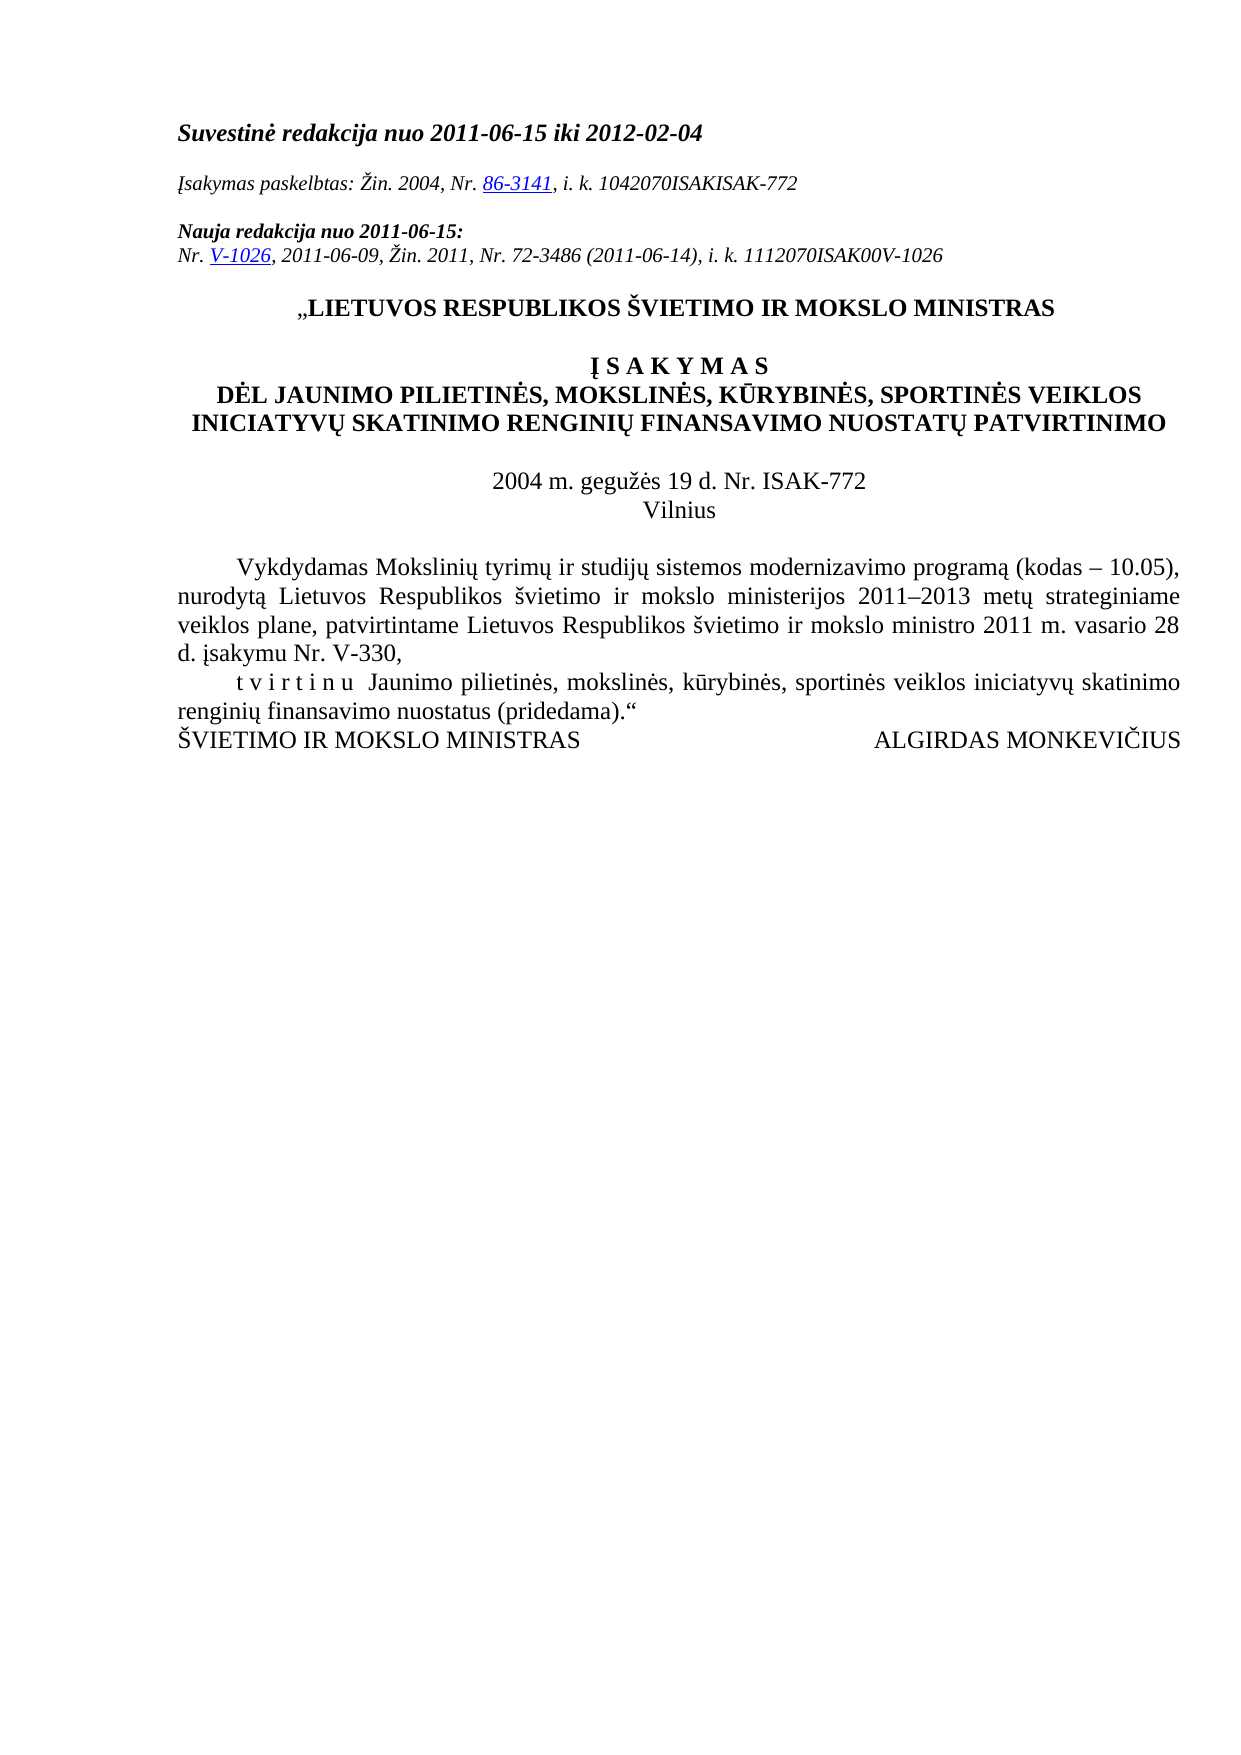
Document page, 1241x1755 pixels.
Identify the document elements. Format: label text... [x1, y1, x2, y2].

text Vilnius [177, 495, 1181, 523]
text DĖL JAUNIMO PILIETINĖS, MOKSLINĖS, KŪRYBINĖS, SPORTINĖS VEIKLOS INICIATYVŲ SKATINIMO RENGINIŲ FINANSAVIMO NUOSTATŲ PATVIRTINIMO [177, 380, 1181, 437]
text ŠVIETIMO IR MOKSLO MINISTRAS ALGIRDAS MONKEVIČIUS [177, 725, 1181, 753]
text 2004 m. gegužės 19 d. Nr. ISAK-772 [177, 466, 1181, 495]
text Suvestinė redakcija nuo 2011-06-15 iki 2012-02-04 [177, 118, 1181, 147]
text Nr. V-1026, 2011-06-09, Žin. 2011, Nr. 72-3486 (2011-06-14), i. k. 1112070ISAK00V-1026 [177, 243, 1181, 267]
text tvirtinu Jaunimo pilietinės, mokslinės, kūrybinės, sportinės veiklos iniciatyvų skatinimo renginių finansavimo nuostatus (pridedama).“ [177, 667, 1181, 725]
text ĮSAKYMAS [177, 351, 1181, 380]
text Vykdydamas Mokslinių tyrimų ir studijų sistemos modernizavimo programą (kodas – 10.05), nurodytą Lietuvos Respublikos švietimo ir mokslo ministerijos 2011–2013 metų strateginiame veiklos plane, patvirtintame Lietuvos Respublikos švietimo ir mokslo ministro 2011 m. vasario 28 d. įsakymu Nr. V-330, [177, 552, 1181, 667]
text Nauja redakcija nuo 2011-06-15: [177, 219, 1181, 243]
text „LIETUVOS RESPUBLIKOS ŠVIETIMO IR MOKSLO MINISTRAS [177, 293, 1181, 322]
text Įsakymas paskelbtas: Žin. 2004, Nr. 86-3141, i. k. 1042070ISAKISAK-772 [177, 171, 1181, 195]
